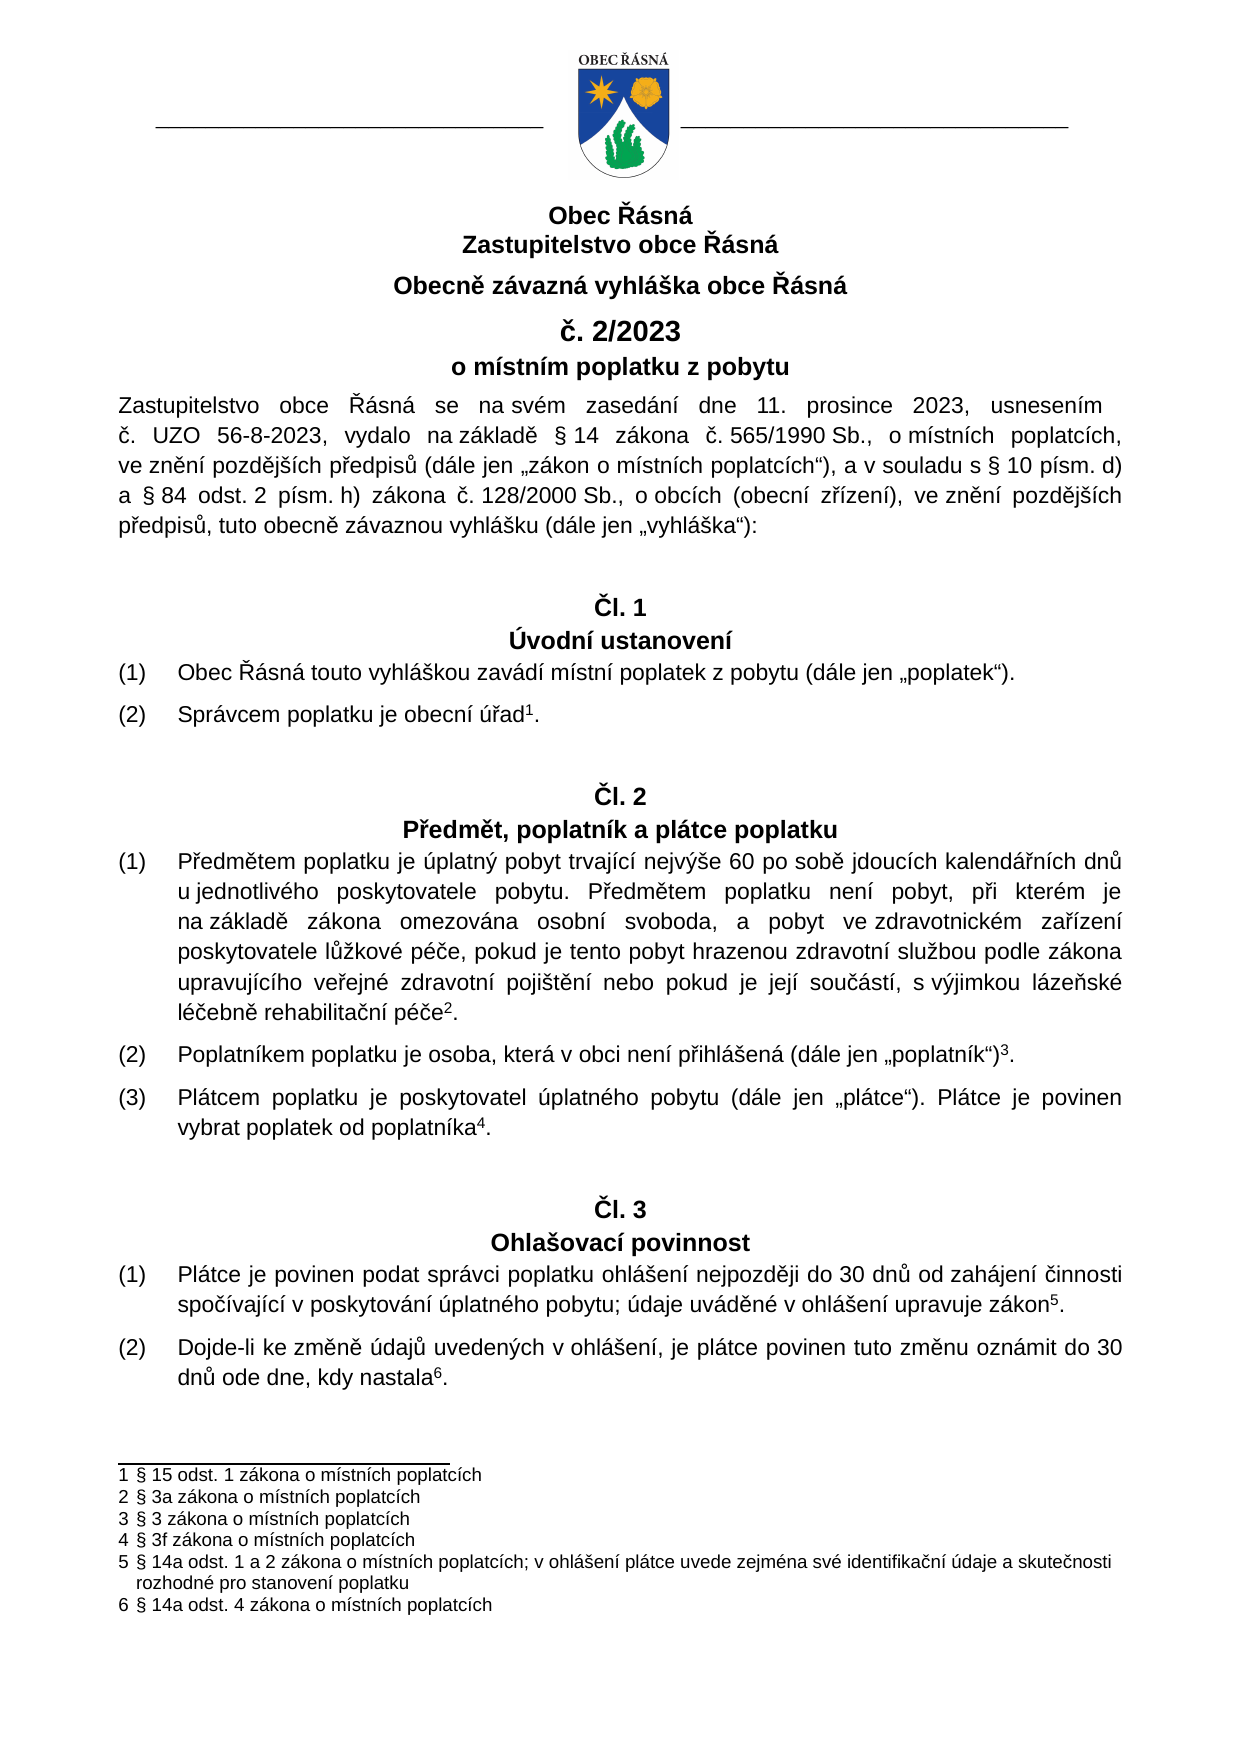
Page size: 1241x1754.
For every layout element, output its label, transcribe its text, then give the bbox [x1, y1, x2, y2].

list Plátce je povinen podat správci poplatku ohlášení nejpozději do 30 dnů od zahájení činnosti spočívající v poskytování úplatného pobytu; údaje uváděné v ohlášení upravuje zákon. [118, 1261, 1122, 1317]
list Dojde-li ke změně údajů uvedených v ohlášení, je plátce povinen tuto změnu oznámit do 30 dnů ode dne, kdy nastala. [118, 1333, 1122, 1390]
text č. 2/2023 o místním poplatku z pobytu [118, 314, 1122, 381]
list § 3f zákona o místních poplatcích [118, 1529, 1122, 1550]
text Obec Řásná Zastupitelstvo obce Řásná [118, 201, 1122, 259]
subtitle Čl. 2 Předmět, poplatník a plátce poplatku [118, 782, 1122, 843]
list § 14a odst. 1 a 2 zákona o místních poplatcích; v ohlášení plátce uvede zejména své identifikační údaje a skutečnosti rozhodné pro stanovení poplatku [118, 1550, 1122, 1593]
subtitle Čl. 1 Úvodní ustanovení [118, 593, 1122, 654]
text Zastupitelstvo obce Řásná se na svém zasedání dne 11. prosince 2023, usnesením č. UZO 56-8-2023, vydalo na základě § 14 zákona č. 565/1990 Sb., o místních poplatcích, ve znění pozdějších předpisů (dále jen „zákon o místních poplatcích“), a v souladu s § 10 písm. d) a § 84 odst. 2 písm. h) zákona č. 128/2000 Sb., o obcích (obecní zřízení), ve znění pozdějších předpisů, tuto obecně závaznou vyhlášku (dále jen „vyhláška“): [118, 392, 1122, 539]
list § 14a odst. 4 zákona o místních poplatcích [118, 1593, 1122, 1615]
subtitle Čl. 3 Ohlašovací povinnost [118, 1194, 1122, 1256]
list § 3a zákona o místních poplatcích [118, 1486, 1122, 1507]
list § 3 zákona o místních poplatcích [118, 1507, 1122, 1529]
list Správcem poplatku je obecní úřad. [118, 701, 1122, 728]
list Obec Řásná touto vyhláškou zavádí místní poplatek z pobytu (dále jen „poplatek“). [118, 659, 1122, 685]
list Poplatníkem poplatku je osoba, která v obci není přihlášená (dále jen „poplatník“). [118, 1041, 1122, 1068]
list Předmětem poplatku je úplatný pobyt trvající nejvýše 60 po sobě jdoucích kalendářních dnů u jednotlivého poskytovatele pobytu. Předmětem poplatku není pobyt, při kterém je na základě zákona omezována osobní svoboda, a pobyt ve zdravotnickém zařízení poskytovatele lůžkové péče, pokud je tento pobyt hrazenou zdravotní službou podle zákona upravujícího veřejné zdravotní pojištění nebo pokud je její součástí, s výjimkou lázeňské léčebně rehabilitační péče. [118, 848, 1122, 1025]
list § 15 odst. 1 zákona o místních poplatcích [118, 1464, 1122, 1486]
subtitle Obecně závazná vyhláška obce Řásná [118, 271, 1122, 300]
list Plátcem poplatku je poskytovatel úplatného pobytu (dále jen „plátce“). Plátce je povinen vybrat poplatek od poplatníka. [118, 1084, 1122, 1141]
